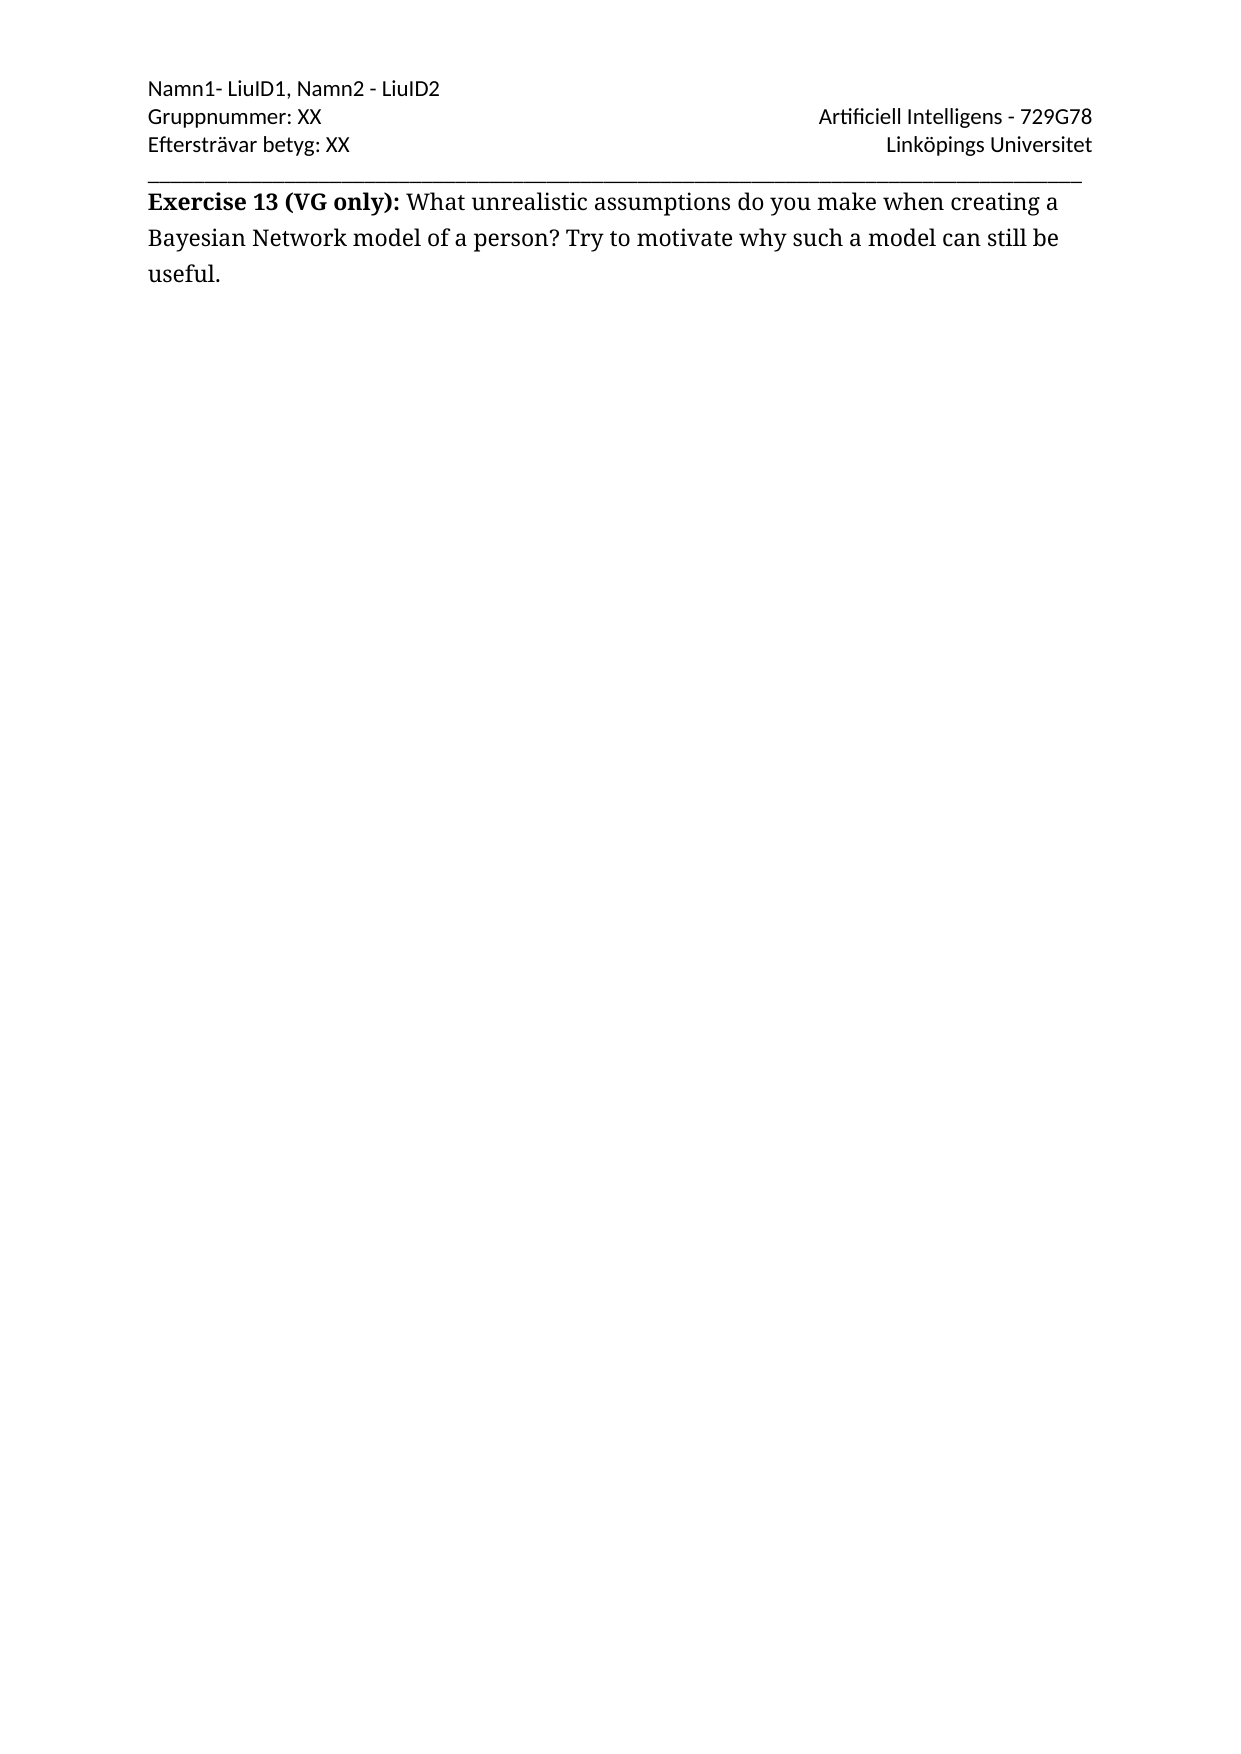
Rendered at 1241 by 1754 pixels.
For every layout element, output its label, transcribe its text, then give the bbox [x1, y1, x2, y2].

text Exercise 13 (VG only): What unrealistic assumptions do you make when creating a Bayesian Network model of a person? Try to motivate why such a model can still be useful. [148, 186, 1093, 289]
